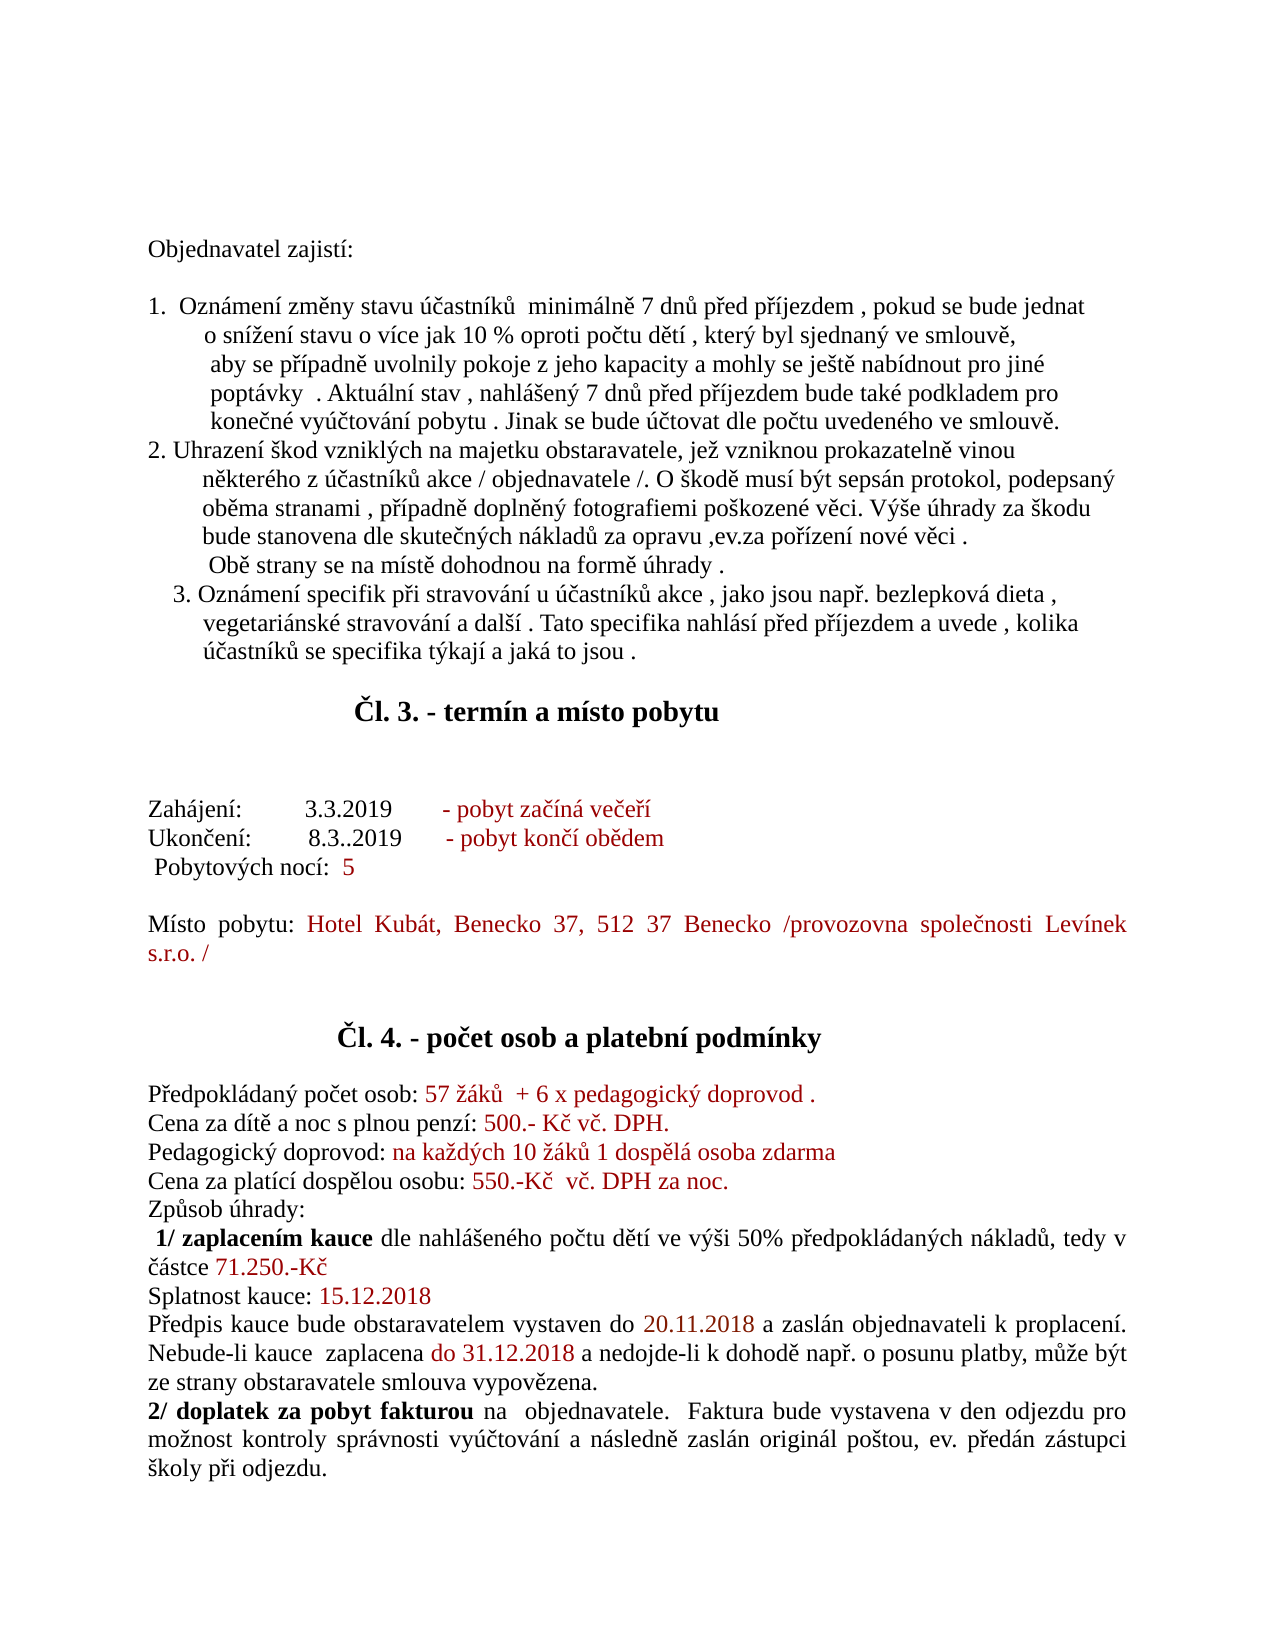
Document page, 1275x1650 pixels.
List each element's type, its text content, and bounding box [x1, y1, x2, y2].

text Pedagogický doprovod: na každých 10 žáků 1 dospělá osoba zdarma [148, 1137, 1127, 1166]
text Zahájení: 3.3.2019 - pobyt začíná večeří [148, 794, 1127, 823]
text Předpis kauce bude obstaravatelem vystaven do 20.11.2018 a zaslán objednavateli k proplacení. Nebude-li kauce zaplacena do 31.12.2018 a nedojde-li k dohodě např. o posunu platby, může být ze strany obstaravatele smlouva vypovězena. [148, 1309, 1127, 1396]
text Cena za platící dospělou osobu: 550.-Kč vč. DPH za noc. [148, 1166, 1127, 1194]
text Čl. 3. - termín a místo pobytu [148, 694, 1127, 727]
text vegetariánské stravování a další . Tato specifika nahlásí před příjezdem a uvede , kolika [165, 608, 1127, 636]
text bude stanovena dle skutečných nákladů za opravu ,ev.za pořízení nové věci . [177, 521, 1127, 550]
text Místo pobytu: Hotel Kubát, Benecko 37, 512 37 Benecko /provozovna společnosti Levínek s.r.o. / [148, 909, 1127, 967]
text Objednavatel zajistí: [148, 234, 1127, 263]
text Obě strany se na místě dohodnou na formě úhrady . [177, 550, 1127, 579]
text Způsob úhrady: [148, 1194, 1127, 1223]
text 1. Oznámení změny stavu účastníků minimálně 7 dnů před příjezdem , pokud se bude jednat [148, 291, 1127, 320]
text 2/ doplatek za pobyt fakturou na objednavatele. Faktura bude vystavena v den odjezdu pro možnost kontroly správnosti vyúčtování a následně zaslán originál poštou, ev. předán zástupci školy při odjezdu. [148, 1396, 1127, 1482]
text Předpokládaný počet osob: 57 žáků + 6 x pedagogický doprovod . [148, 1079, 1127, 1108]
text Ukončení: 8.3..2019 - pobyt končí obědem [148, 823, 1127, 852]
text Splatnost kauce: 15.12.2018 [148, 1281, 1127, 1309]
text některého z účastníků akce / objednavatele /. O škodě musí být sepsán protokol, podepsaný [177, 464, 1127, 493]
text Cena za dítě a noc s plnou penzí: 500.- Kč vč. DPH. [148, 1108, 1127, 1137]
text účastníků se specifika týkají a jaká to jsou . [165, 636, 1127, 665]
text oběma stranami , případně doplněný fotografiemi poškozené věci. Výše úhrady za škodu [177, 493, 1127, 521]
text konečné vyúčtování pobytu . Jinak se bude účtovat dle počtu uvedeného ve smlouvě. [148, 406, 1127, 435]
text Pobytových nocí: 5 [148, 852, 1127, 881]
text o snížení stavu o více jak 10 % oproti počtu dětí , který byl sjednaný ve smlouvě, [148, 320, 1127, 349]
text 1/ zaplacením kauce dle nahlášeného počtu dětí ve výši 50% předpokládaných nákladů, tedy v částce 71.250.-Kč [148, 1223, 1127, 1281]
text 2. Uhrazení škod vzniklých na majetku obstaravatele, jež vzniknou prokazatelně vinou [148, 435, 1127, 464]
text aby se případně uvolnily pokoje z jeho kapacity a mohly se ještě nabídnout pro jiné [148, 349, 1127, 378]
text poptávky . Aktuální stav , nahlášený 7 dnů před příjezdem bude také podkladem pro [148, 378, 1127, 406]
text Čl. 4. - počet osob a platební podmínky [148, 1020, 1127, 1053]
text 3. Oznámení specifik při stravování u účastníků akce , jako jsou např. bezlepková dieta , [148, 579, 1127, 608]
